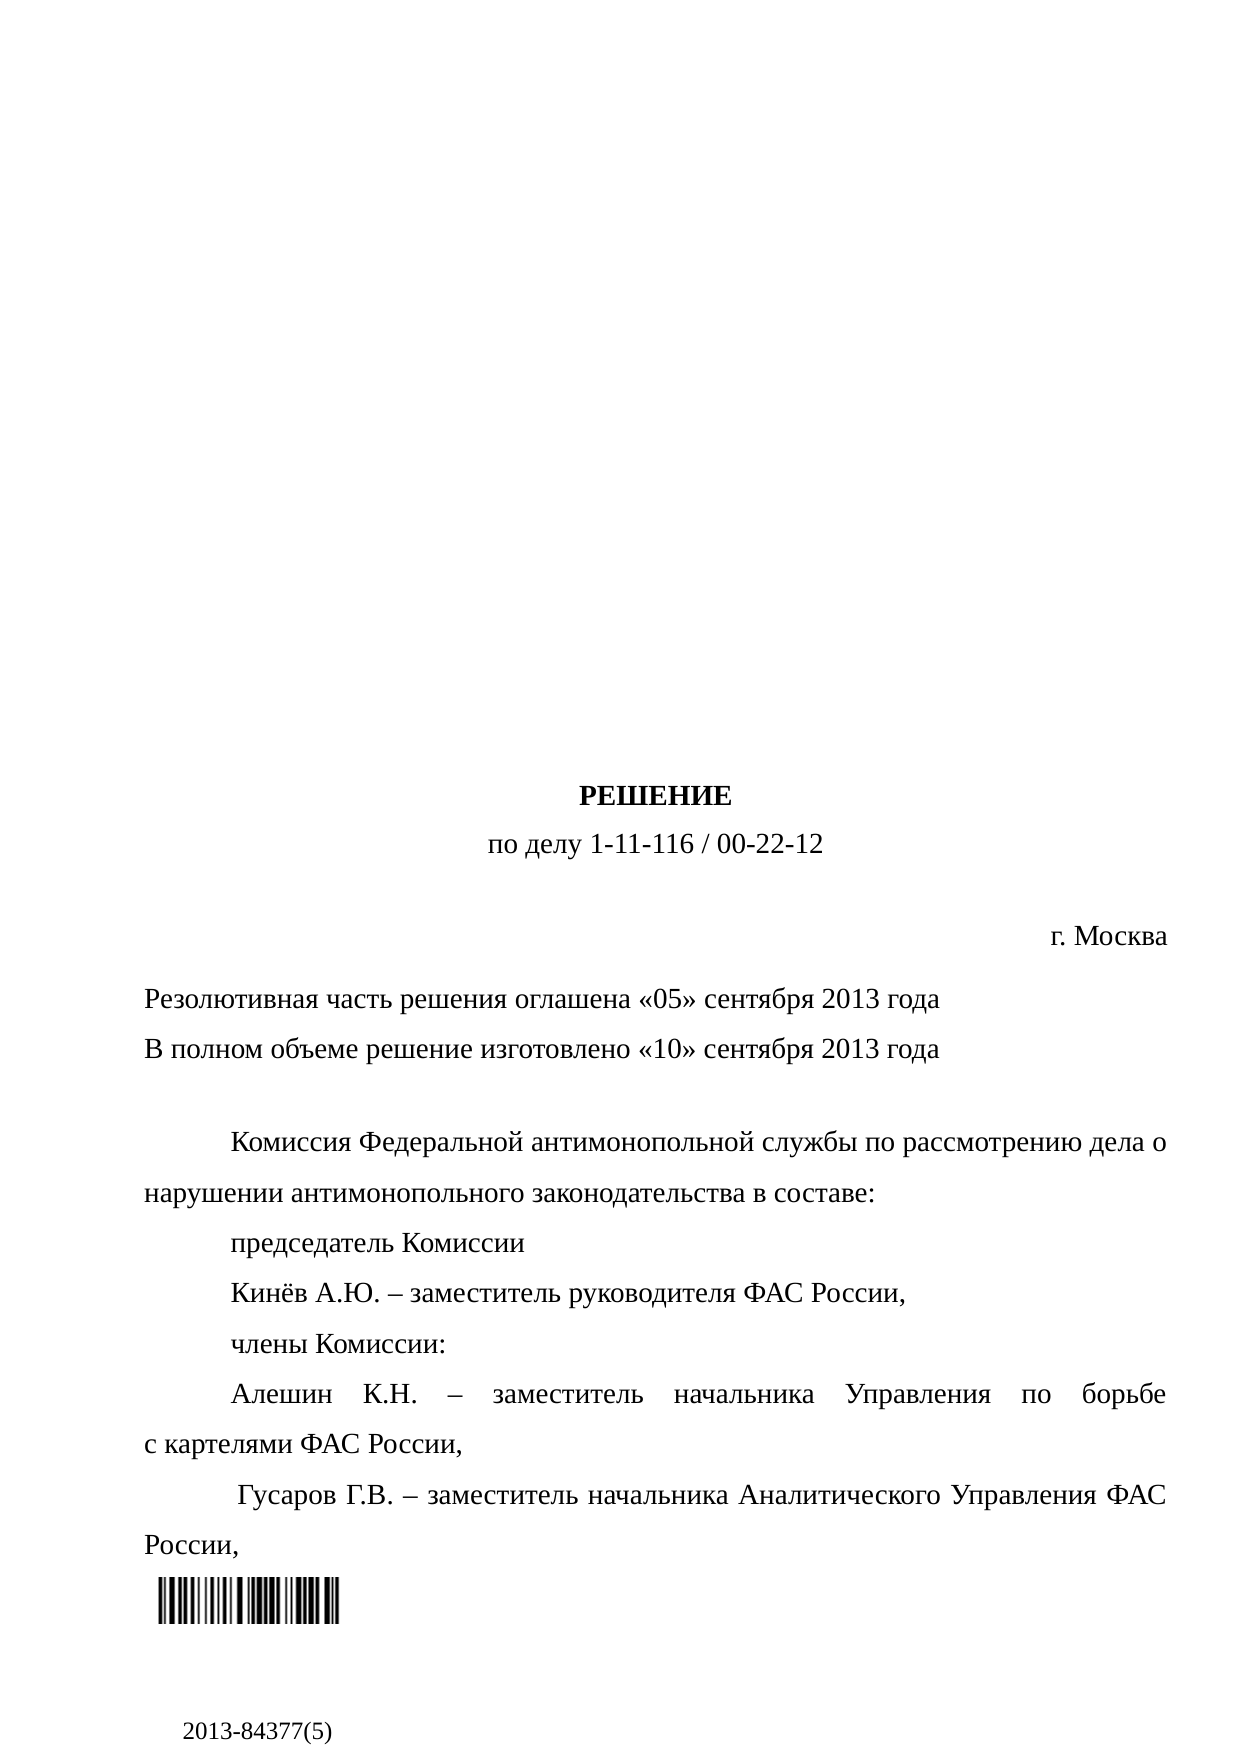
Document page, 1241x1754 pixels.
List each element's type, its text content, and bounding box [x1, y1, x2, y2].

text Комиссия Федеральной антимонопольной службы по рассмотрению дела о нарушении антимонопольного законодательства в составе: [144, 1124, 1167, 1208]
text Алешин К.Н. – заместитель начальника Управления по борьбе с картелями ФАС России, [144, 1376, 1167, 1460]
text председатель Комиссии [144, 1225, 1167, 1259]
text Кинёв А.Ю. – заместитель руководителя ФАС России, [144, 1276, 1167, 1309]
text по делу 1-11-116 / 00-22-12 [144, 826, 1167, 860]
text РЕШЕНИЕ [144, 778, 1167, 812]
text Гусаров Г.В. – заместитель начальника Аналитического Управления ФАС России, [144, 1477, 1167, 1561]
picture [143, 1577, 357, 1624]
text члены Комиссии: [144, 1326, 1167, 1359]
text Резолютивная часть решения оглашена «05» сентября 2013 года [144, 981, 1167, 1014]
text В полном объеме решение изготовлено «10» сентября 2013 года [144, 1031, 1167, 1065]
text г. Москва [144, 918, 1167, 952]
